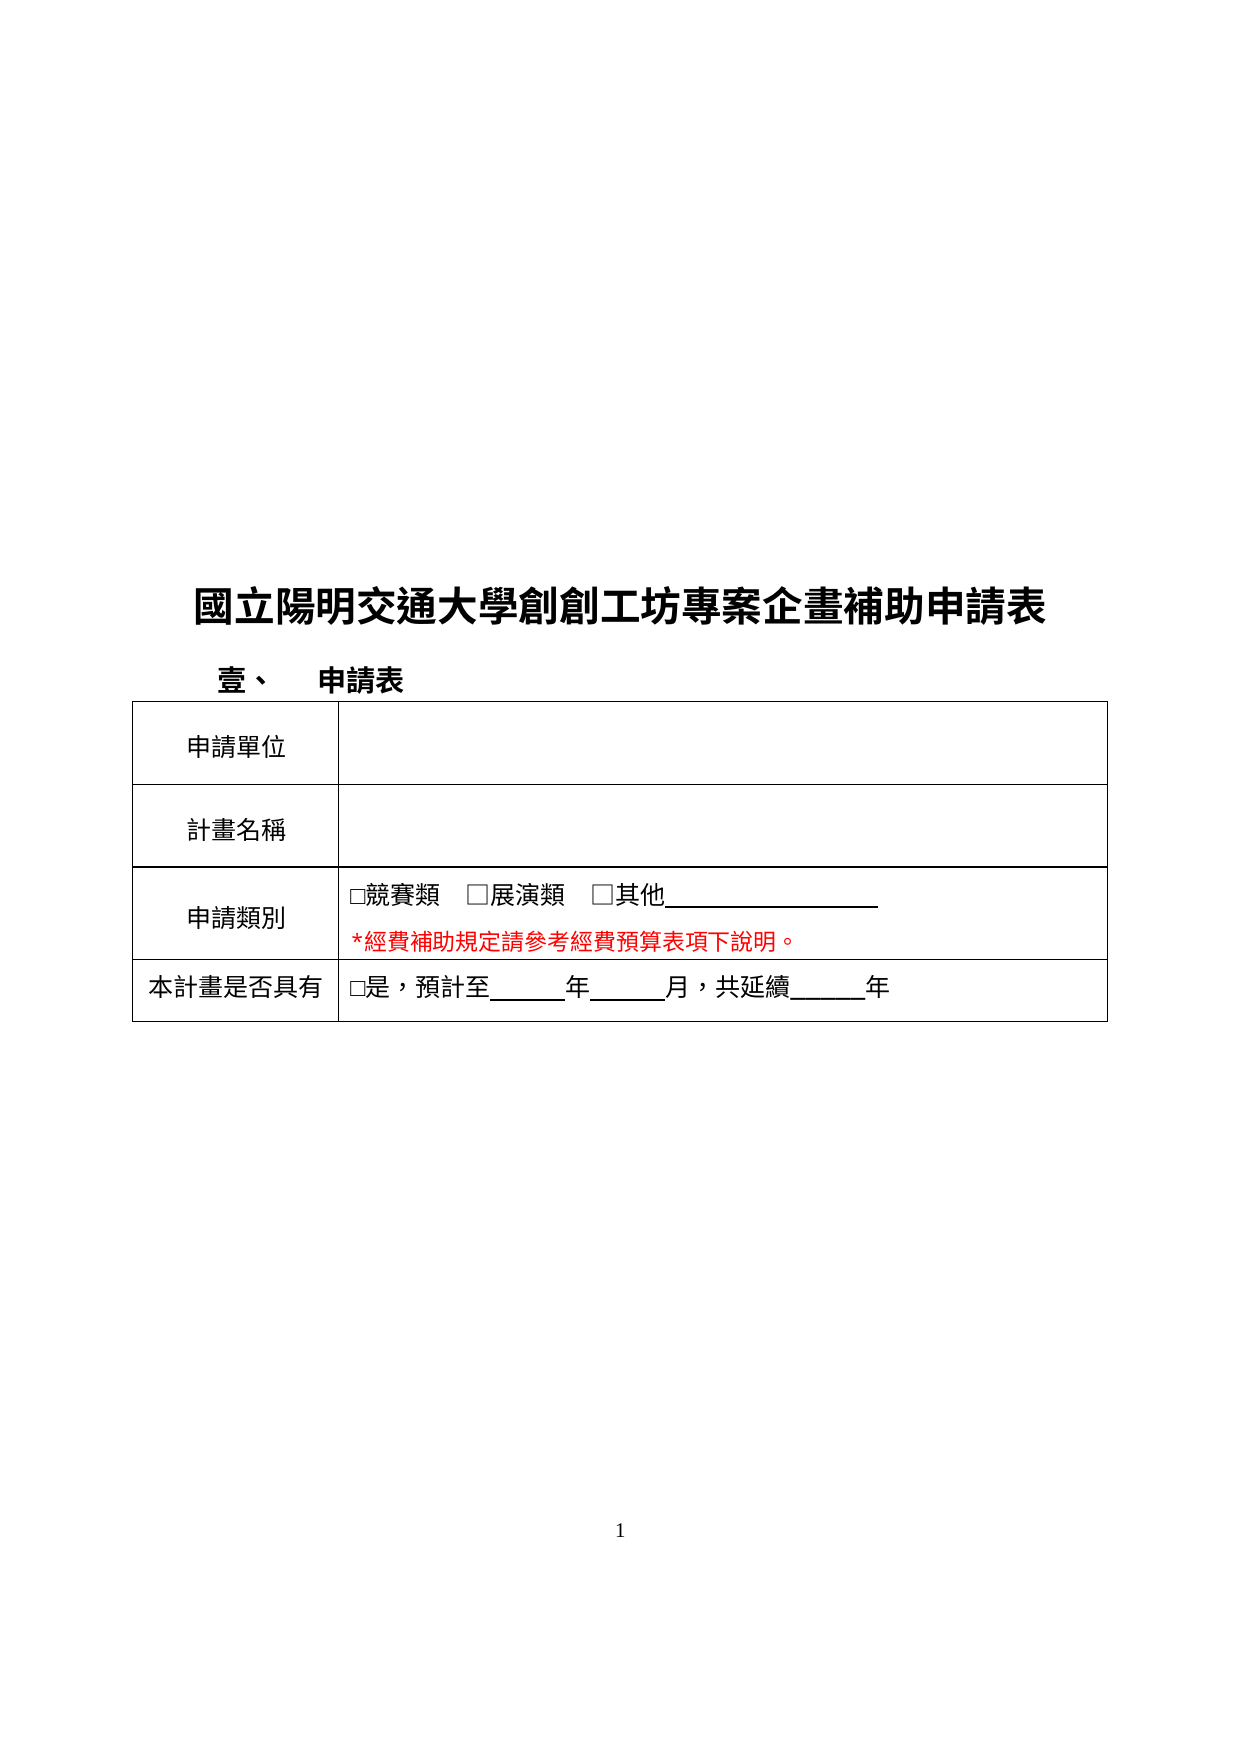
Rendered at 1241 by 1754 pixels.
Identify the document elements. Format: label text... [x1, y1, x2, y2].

table_cell □競賽類 □展演類 □其他 *經費補助規定請參考經費預算表項下說明。 [339, 868, 1107, 959]
text 國立陽明交通大學創創工坊專案企畫補助申請表 [187, 584, 1053, 630]
table_cell 本計畫是否具有 [133, 960, 338, 1021]
table_cell [339, 785, 1107, 866]
table_cell 計畫名稱 [133, 785, 338, 866]
table_cell 申請類別 [133, 868, 338, 959]
table_header [339, 702, 1107, 784]
table_header 申請單位 [133, 702, 338, 784]
list 申請表 [217, 655, 1053, 701]
table_cell □是，預計至 年 月，共延續_____年 [339, 960, 1107, 1021]
